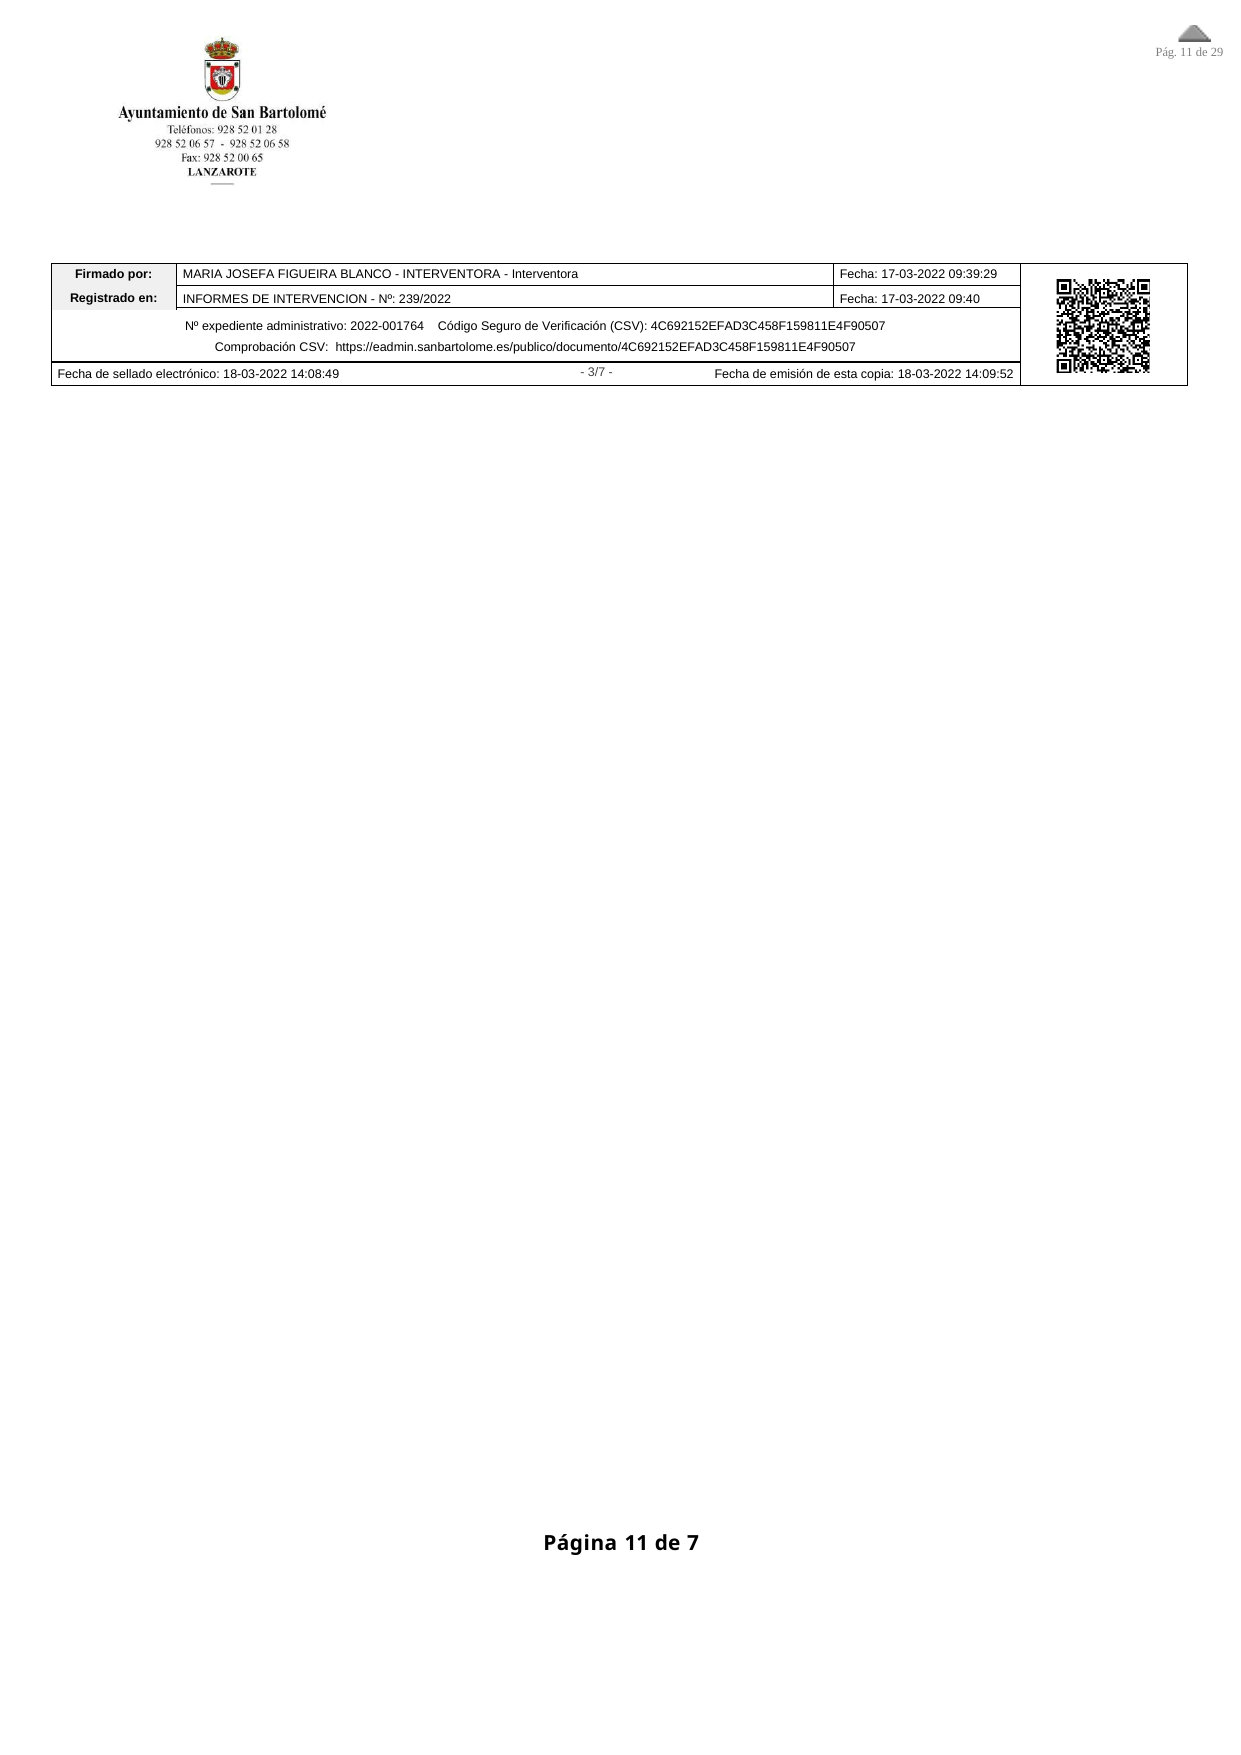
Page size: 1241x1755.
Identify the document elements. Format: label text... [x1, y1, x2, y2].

table_header Firmado por: [52, 264, 176, 285]
picture [116, 36, 329, 186]
table_cell Registrado en: [52, 288, 176, 307]
table_cell Fecha de sellado electrónico: 18-03-2022 14:08:49 - 3/7 - Fecha de emisión de esta copia: 18-03-2022 14:09:52 [52, 363, 1020, 385]
table_cell Fecha: 17-03-2022 09:40 [834, 286, 1020, 307]
table_cell INFORMES DE INTERVENCION - Nº: 239/2022 [177, 286, 833, 307]
table_header Fecha: 17-03-2022 09:39:29 [834, 264, 1020, 285]
table_header MARIA JOSEFA FIGUEIRA BLANCO - INTERVENTORA - Interventora [177, 264, 833, 285]
table_cell Nº expediente administrativo: 2022-001764 Código Seguro de Verificación (CSV): 4C692152EFAD3C458F159811E4F90507 Comprobación CSV: https://eadmin.sanbartolome.es/publico/documento/4C692152EFAD3C458F159811E4F90507 [52, 308, 1020, 361]
table_header [1021, 264, 1187, 385]
picture [1177, 25, 1211, 42]
picture [1056, 279, 1150, 373]
